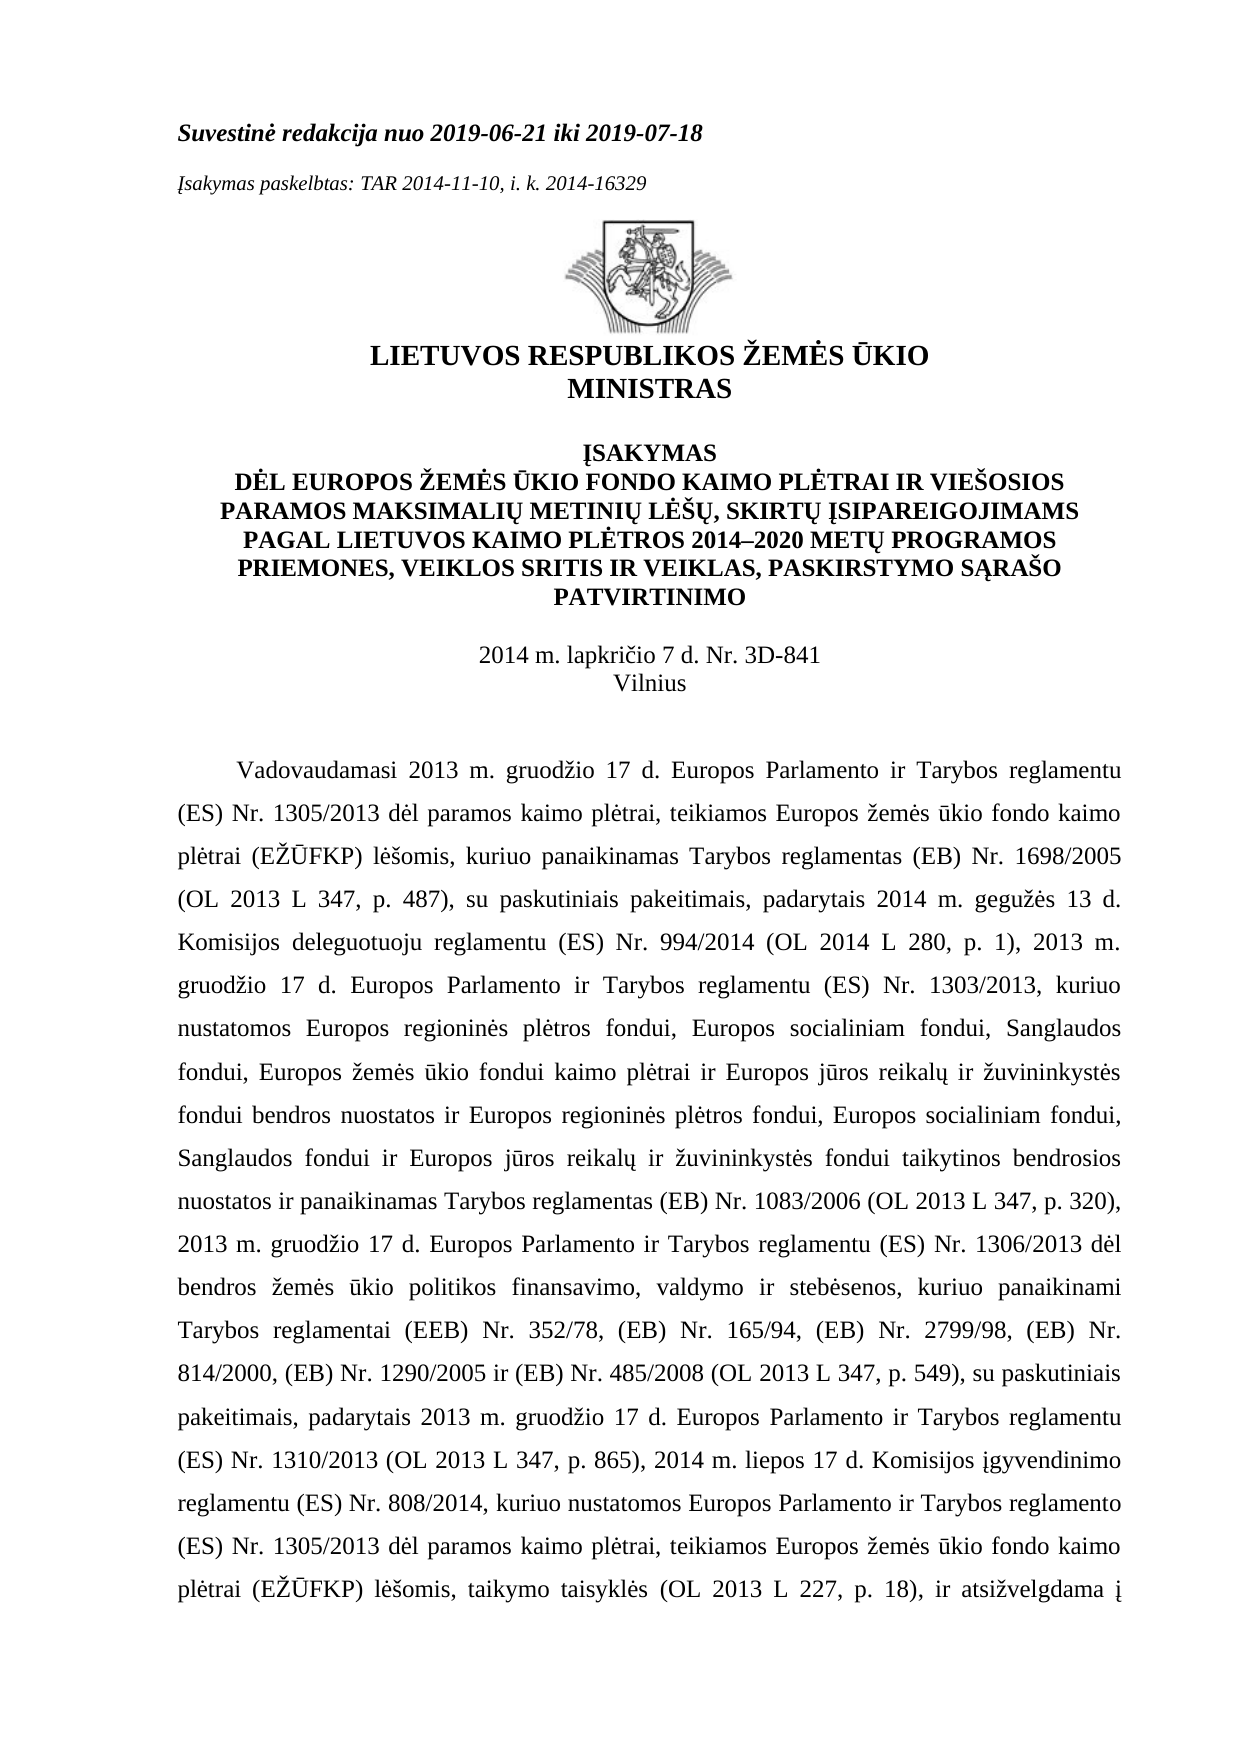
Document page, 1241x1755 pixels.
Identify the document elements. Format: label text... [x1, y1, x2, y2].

text 2014 m. lapkričio 7 d. Nr. 3D-841 [177, 640, 1122, 668]
text MINISTRAS [177, 371, 1122, 405]
text ĮSAKYMAS [177, 438, 1122, 467]
text Suvestinė redakcija nuo 2019-06-21 iki 2019-07-18 [177, 118, 1122, 147]
text LIETUVOS RESPUBLIKOS ŽEMĖS ŪKIO [177, 338, 1122, 371]
text DĖL EUROPOS ŽEMĖS ŪKIO FONDO KAIMO PLĖTRAI IR VIEŠOSIOS PARAMOS MAKSIMALIŲ METINIŲ LĖŠŲ, SKIRTŲ ĮSIPAREIGOJIMAMS PAGAL LIETUVOS KAIMO PLĖTROS 2014–2020 METŲ PROGRAMOS PRIEMONES, VEIKLOS SRITIS IR VEIKLAS, PASKIRSTYMO SĄRAŠO PATVIRTINIMO [177, 467, 1122, 611]
text Įsakymas paskelbtas: TAR 2014-11-10, i. k. 2014-16329 [177, 171, 1122, 195]
text Vilnius [177, 668, 1122, 697]
text Vadovaudamasi 2013 m. gruodžio 17 d. Europos Parlamento ir Tarybos reglamentu (ES) Nr. 1305/2013 dėl paramos kaimo plėtrai, teikiamos Europos žemės ūkio fondo kaimo plėtrai (EŽŪFKP) lėšomis, kuriuo panaikinamas Tarybos reglamentas (EB) Nr. 1698/2005 (OL 2013 L 347, p. 487), su paskutiniais pakeitimais, padarytais 2014 m. gegužės 13 d. Komisijos deleguotuoju reglamentu (ES) Nr. 994/2014 (OL 2014 L 280, p. 1), 2013 m. gruodžio 17 d. Europos Parlamento ir Tarybos reglamentu (ES) Nr. 1303/2013, kuriuo nustatomos Europos regioninės plėtros fondui, Europos socialiniam fondui, Sanglaudos fondui, Europos žemės ūkio fondui kaimo plėtrai ir Europos jūros reikalų ir žuvininkystės fondui bendros nuostatos ir Europos regioninės plėtros fondui, Europos socialiniam fondui, Sanglaudos fondui ir Europos jūros reikalų ir žuvininkystės fondui taikytinos bendrosios nuostatos ir panaikinamas Tarybos reglamentas (EB) Nr. 1083/2006 (OL 2013 L 347, p. 320), 2013 m. gruodžio 17 d. Europos Parlamento ir Tarybos reglamentu (ES) Nr. 1306/2013 dėl bendros žemės ūkio politikos finansavimo, valdymo ir stebėsenos, kuriuo panaikinami Tarybos reglamentai (EEB) Nr. 352/78, (EB) Nr. 165/94, (EB) Nr. 2799/98, (EB) Nr. 814/2000, (EB) Nr. 1290/2005 ir (EB) Nr. 485/2008 (OL 2013 L 347, p. 549), su paskutiniais pakeitimais, padarytais 2013 m. gruodžio 17 d. Europos Parlamento ir Tarybos reglamentu (ES) Nr. 1310/2013 (OL 2013 L 347, p. 865), 2014 m. liepos 17 d. Komisijos įgyvendinimo reglamentu (ES) Nr. 808/2014, kuriuo nustatomos Europos Parlamento ir Tarybos reglamento (ES) Nr. 1305/2013 dėl paramos kaimo plėtrai, teikiamos Europos žemės ūkio fondo kaimo plėtrai (EŽŪFKP) lėšomis, taikymo taisyklės (OL 2013 L 227, p. 18), ir atsižvelgdama į [177, 755, 1122, 1603]
